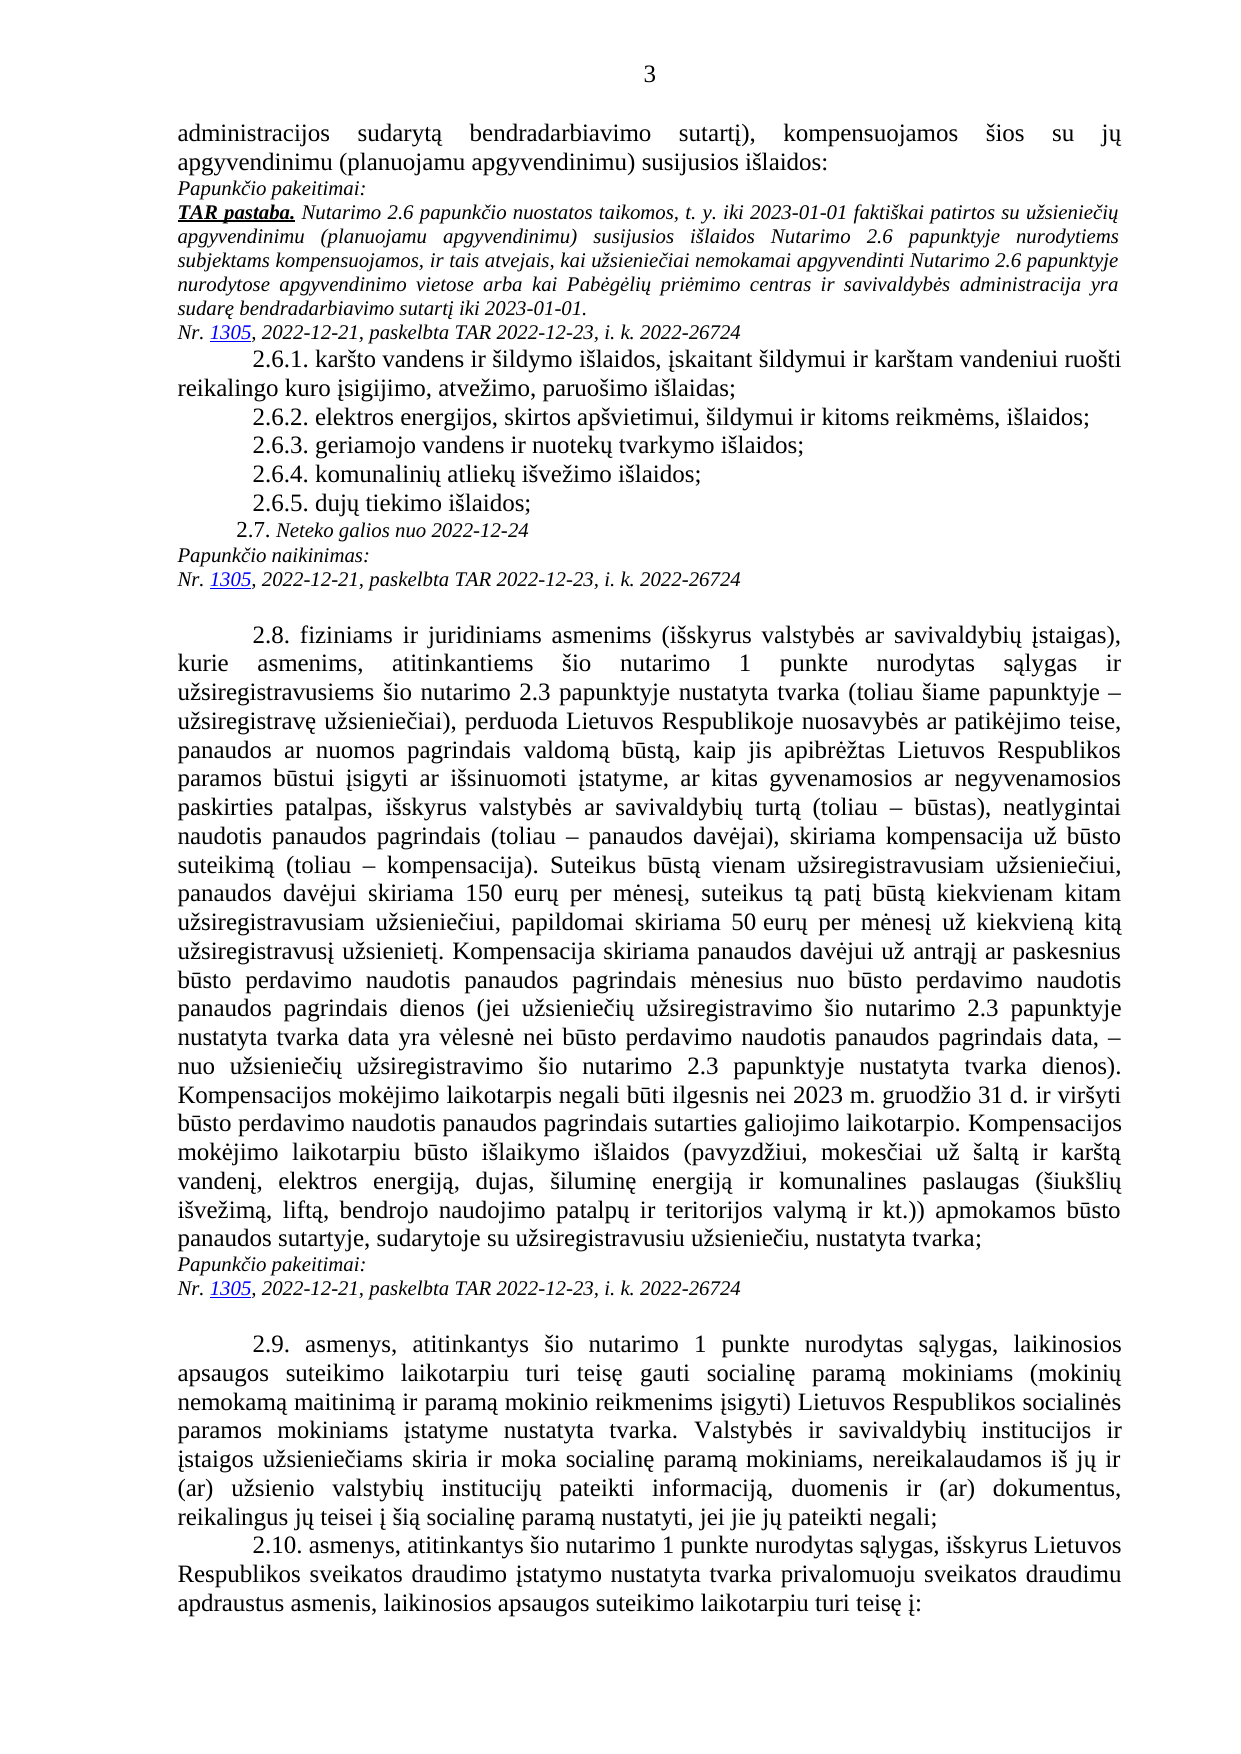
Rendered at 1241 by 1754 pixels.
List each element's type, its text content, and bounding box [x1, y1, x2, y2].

text 2.6.4. komunalinių atliekų išvežimo išlaidos; [177, 459, 1122, 488]
text 2.6.5. dujų tiekimo išlaidos; [177, 488, 1122, 517]
text administracijos sudarytą bendradarbiavimo sutartį), kompensuojamos šios su jų apgyvendinimu (planuojamu apgyvendinimu) susijusios išlaidos: [177, 118, 1122, 176]
text Papunkčio pakeitimai: [177, 1252, 1122, 1276]
text 2.6.1. karšto vandens ir šildymo išlaidos, įskaitant šildymui ir karštam vandeniui ruošti reikalingo kuro įsigijimo, atvežimo, paruošimo išlaidas; [177, 344, 1122, 402]
text 2.6.2. elektros energijos, skirtos apšvietimui, šildymui ir kitoms reikmėms, išlaidos; [177, 402, 1122, 430]
text 2.7. Neteko galios nuo 2022-12-24 [177, 517, 1122, 543]
text 2.9. asmenys, atitinkantys šio nutarimo 1 punkte nurodytas sąlygas, laikinosios apsaugos suteikimo laikotarpiu turi teisę gauti socialinę paramą mokiniams (mokinių nemokamą maitinimą ir paramą mokinio reikmenims įsigyti) Lietuvos Respublikos socialinės paramos mokiniams įstatyme nustatyta tvarka. Valstybės ir savivaldybių institucijos ir įstaigos užsieniečiams skiria ir moka socialinę paramą mokiniams, nereikalaudamos iš jų ir (ar) užsienio valstybių institucijų pateikti informaciją, duomenis ir (ar) dokumentus, reikalingus jų teisei į šią socialinę paramą nustatyti, jei jie jų pateikti negali; [177, 1329, 1122, 1530]
text Nr. 1305, 2022-12-21, paskelbta TAR 2022-12-23, i. k. 2022-26724 [177, 320, 1122, 344]
text Papunkčio pakeitimai: [177, 176, 1122, 200]
text 2.6.3. geriamojo vandens ir nuotekų tvarkymo išlaidos; [177, 430, 1122, 459]
text Papunkčio naikinimas: [177, 543, 1122, 567]
text 2.10. asmenys, atitinkantys šio nutarimo 1 punkte nurodytas sąlygas, išskyrus Lietuvos Respublikos sveikatos draudimo įstatymo nustatyta tvarka privalomuoju sveikatos draudimu apdraustus asmenis, laikinosios apsaugos suteikimo laikotarpiu turi teisę į: [177, 1530, 1122, 1617]
text TAR pastaba. Nutarimo 2.6 papunkčio nuostatos taikomos, t. y. iki 2023-01-01 faktiškai patirtos su užsieniečių apgyvendinimu (planuojamu apgyvendinimu) susijusios išlaidos Nutarimo 2.6 papunktyje nurodytiems subjektams kompensuojamos, ir tais atvejais, kai užsieniečiai nemokamai apgyvendinti Nutarimo 2.6 papunktyje nurodytose apgyvendinimo vietose arba kai Pabėgėlių priėmimo centras ir savivaldybės administracija yra sudarę bendradarbiavimo sutartį iki 2023-01-01. [177, 200, 1122, 320]
text Nr. 1305, 2022-12-21, paskelbta TAR 2022-12-23, i. k. 2022-26724 [177, 567, 1122, 591]
text Nr. 1305, 2022-12-21, paskelbta TAR 2022-12-23, i. k. 2022-26724 [177, 1276, 1122, 1300]
text 2.8. fiziniams ir juridiniams asmenims (išskyrus valstybės ar savivaldybių įstaigas), kurie asmenims, atitinkantiems šio nutarimo 1 punkte nurodytas sąlygas ir užsiregistravusiems šio nutarimo 2.3 papunktyje nustatyta tvarka (toliau šiame papunktyje – užsiregistravę užsieniečiai), perduoda Lietuvos Respublikoje nuosavybės ar patikėjimo teise, panaudos ar nuomos pagrindais valdomą būstą, kaip jis apibrėžtas Lietuvos Respublikos paramos būstui įsigyti ar išsinuomoti įstatyme, ar kitas gyvenamosios ar negyvenamosios paskirties patalpas, išskyrus valstybės ar savivaldybių turtą (toliau – būstas), neatlygintai naudotis panaudos pagrindais (toliau – panaudos davėjai), skiriama kompensacija už būsto suteikimą (toliau – kompensacija). Suteikus būstą vienam užsiregistravusiam užsieniečiui, panaudos davėjui skiriama 150 eurų per mėnesį, suteikus tą patį būstą kiekvienam kitam užsiregistravusiam užsieniečiui, papildomai skiriama 50 eurų per mėnesį už kiekvieną kitą užsiregistravusį užsienietį. Kompensacija skiriama panaudos davėjui už antrąjį ar paskesnius būsto perdavimo naudotis panaudos pagrindais mėnesius nuo būsto perdavimo naudotis panaudos pagrindais dienos (jei užsieniečių užsiregistravimo šio nutarimo 2.3 papunktyje nustatyta tvarka data yra vėlesnė nei būsto perdavimo naudotis panaudos pagrindais data, – nuo užsieniečių užsiregistravimo šio nutarimo 2.3 papunktyje nustatyta tvarka dienos). Kompensacijos mokėjimo laikotarpis negali būti ilgesnis nei 2023 m. gruodžio 31 d. ir viršyti būsto perdavimo naudotis panaudos pagrindais sutarties galiojimo laikotarpio. Kompensacijos mokėjimo laikotarpiu būsto išlaikymo išlaidos (pavyzdžiui, mokesčiai už šaltą ir karštą vandenį, elektros energiją, dujas, šiluminę energiją ir komunalines paslaugas (šiukšlių išvežimą, liftą, bendrojo naudojimo patalpų ir teritorijos valymą ir kt.)) apmokamos būsto panaudos sutartyje, sudarytoje su užsiregistravusiu užsieniečiu, nustatyta tvarka; [177, 620, 1122, 1252]
